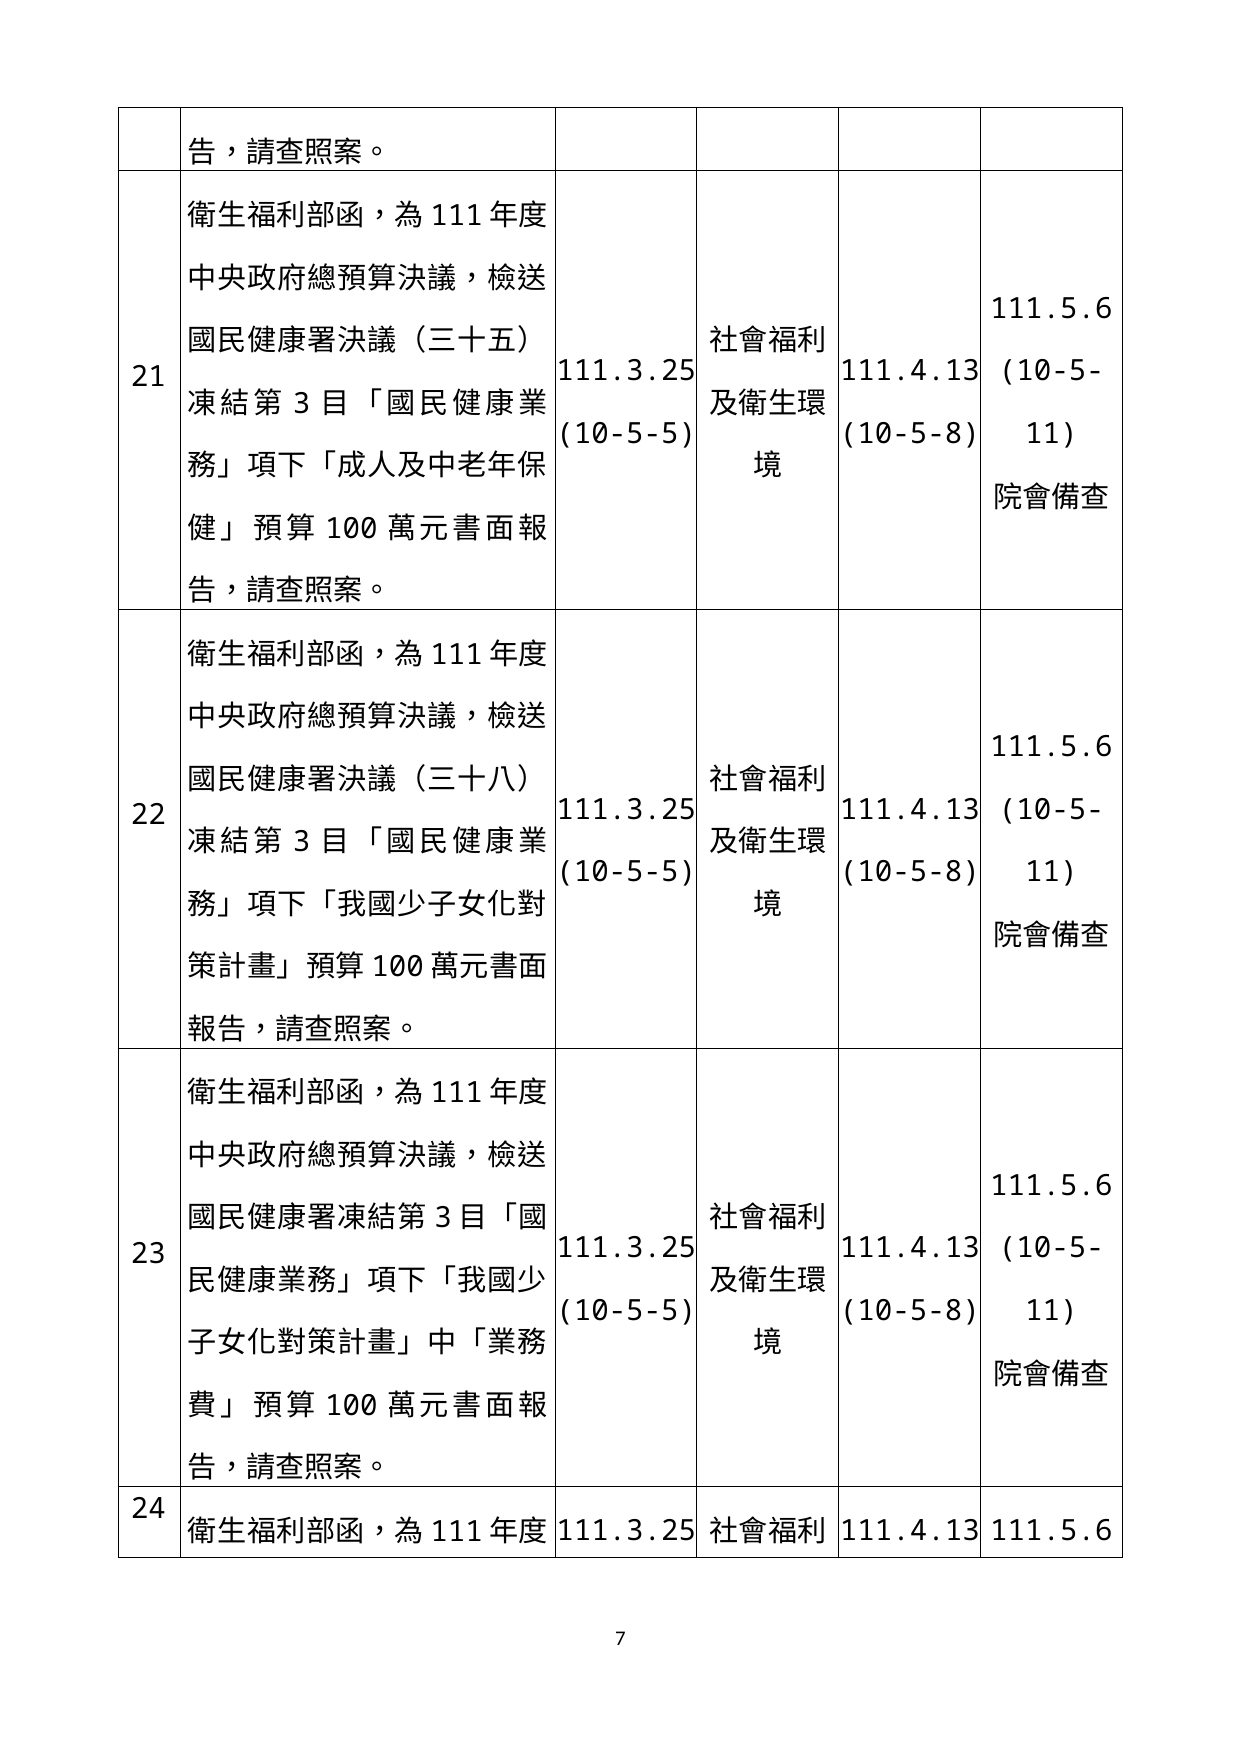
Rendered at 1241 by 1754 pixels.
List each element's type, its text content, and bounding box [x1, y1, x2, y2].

table_cell 111.4.13 (10-5-8) [839, 610, 980, 1047]
table_cell [119, 610, 180, 1047]
table_cell 111.5.6 (10-5-11) 院會備查 [981, 171, 1122, 609]
table_cell 111.4.13 [839, 1487, 980, 1557]
table_cell [981, 108, 1122, 170]
table_cell [556, 108, 696, 170]
table_cell 社會福利 [697, 1487, 838, 1557]
table_cell 111.5.6 (10-5-11) 院會備查 [981, 610, 1122, 1047]
table_cell 衛生福利部函，為111年度中央政府總預算決議，檢送國民健康署決議（三十八）凍結第3目「國民健康業務」項下「我國少子女化對策計畫」預算100萬元書面報告，請查照案。 [181, 610, 555, 1047]
table_cell 社會福利及衛生環境 [697, 171, 838, 609]
table_cell 衛生福利部函，為111年度中央政府總預算決議，檢送國民健康署凍結第3目「國民健康業務」項下「我國少子女化對策計畫」中「業務費」預算100萬元書面報告，請查照案。 [181, 1049, 555, 1486]
table_cell 111.3.25 [556, 1487, 696, 1557]
table_cell 告，請查照案。 [181, 108, 555, 170]
table_cell [119, 171, 180, 609]
table_cell 111.4.13 (10-5-8) [839, 1049, 980, 1486]
table_cell 111.5.6 [981, 1487, 1122, 1557]
table_cell [839, 108, 980, 170]
table_cell 111.3.25 (10-5-5) [556, 171, 696, 609]
table_cell 衛生福利部函，為111年度 [181, 1487, 555, 1557]
table_cell 111.3.25 (10-5-5) [556, 1049, 696, 1486]
table_cell 111.4.13 (10-5-8) [839, 171, 980, 609]
table_cell 111.5.6 (10-5-11) 院會備查 [981, 1049, 1122, 1486]
table_cell 衛生福利部函，為111年度中央政府總預算決議，檢送國民健康署決議（三十五）凍結第3目「國民健康業務」項下「成人及中老年保健」預算100萬元書面報告，請查照案。 [181, 171, 555, 609]
table_cell 社會福利及衛生環境 [697, 1049, 838, 1486]
table_cell [119, 1487, 180, 1557]
table_cell [119, 1049, 180, 1486]
table_cell 111.3.25 (10-5-5) [556, 610, 696, 1047]
table_cell [119, 108, 180, 170]
table_cell [697, 108, 838, 170]
table_cell 社會福利及衛生環境 [697, 610, 838, 1047]
